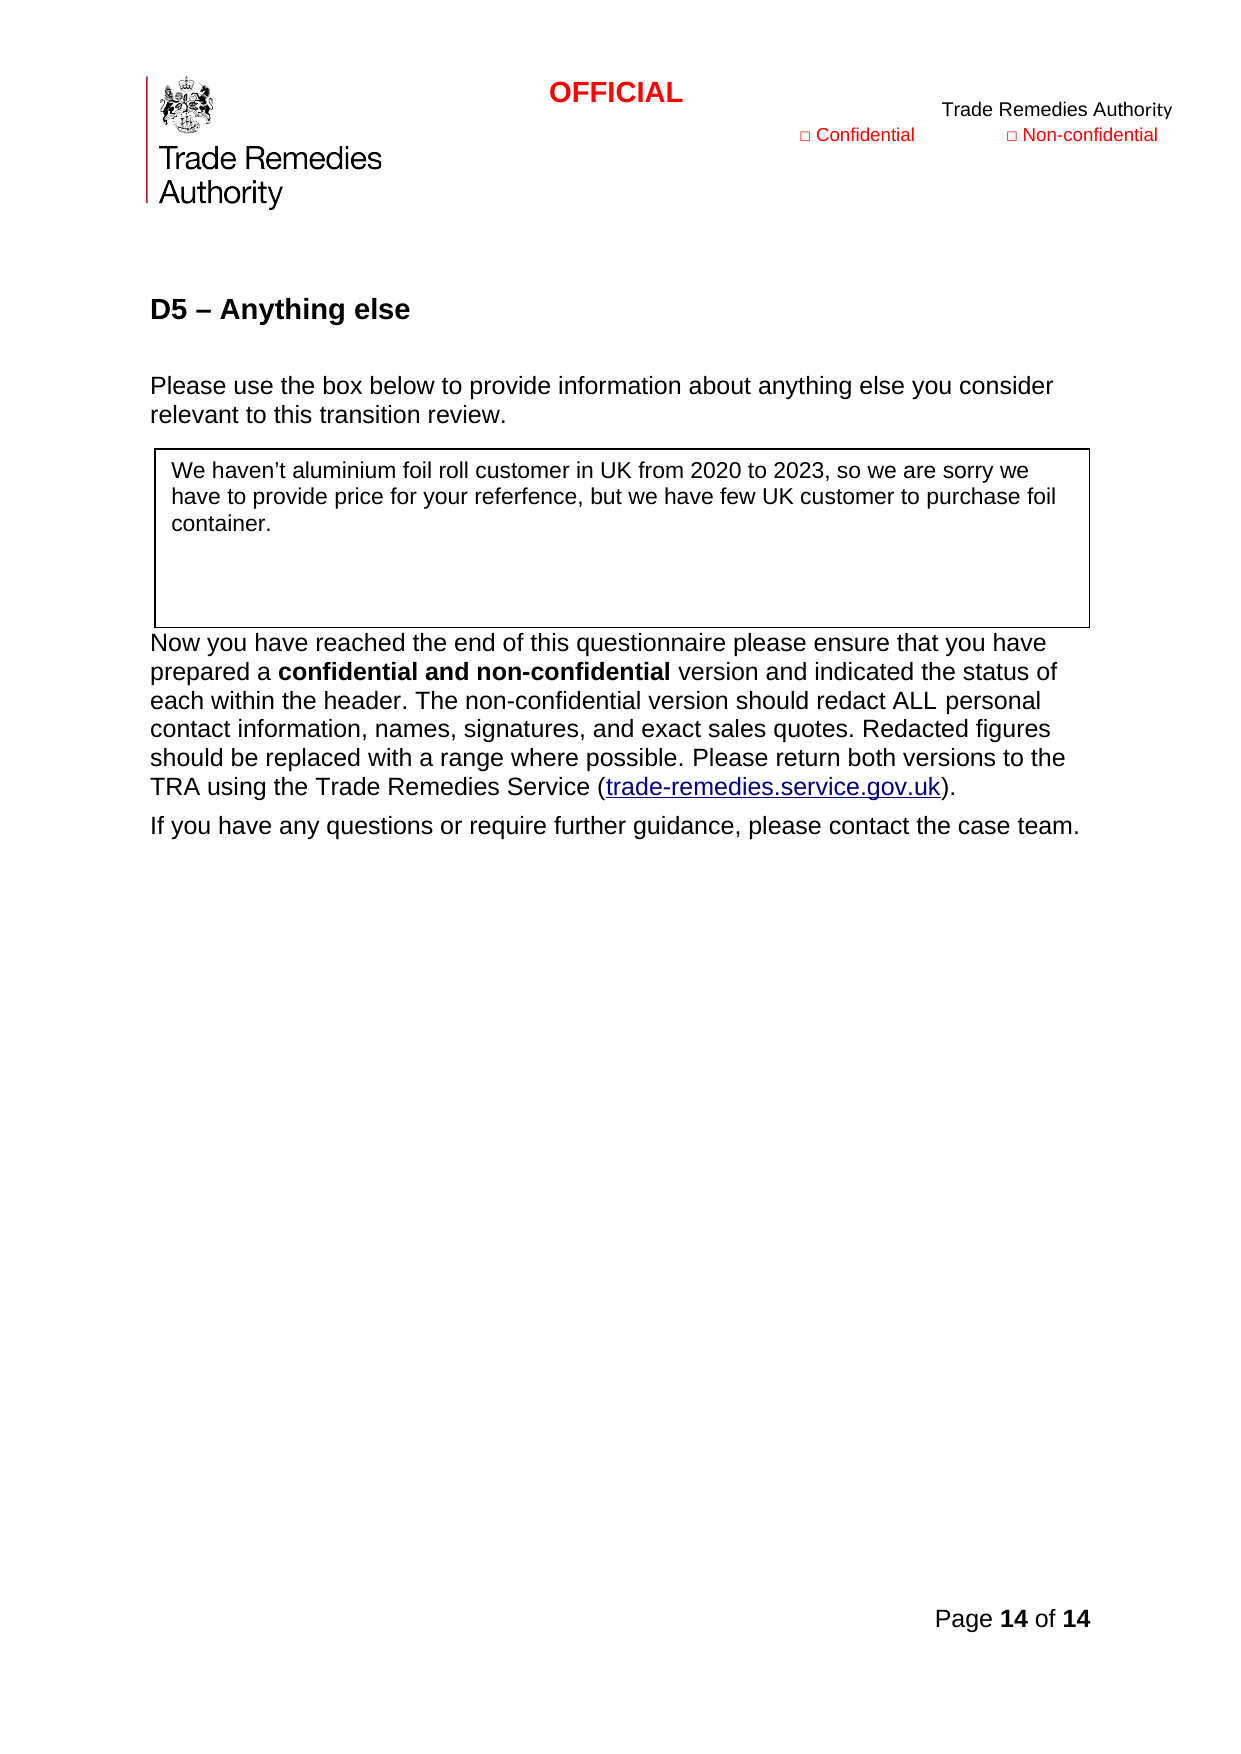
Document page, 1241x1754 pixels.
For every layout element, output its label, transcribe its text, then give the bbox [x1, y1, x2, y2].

text If you have any questions or require further guidance, please contact the case team. [150, 811, 1090, 840]
text Now you have reached the end of this questionnaire please ensure that you have prepared a confidential and non-confidential version and indicated the status of each within the header. The non-confidential version should redact ALL personal contact information, names, signatures, and exact sales quotes. Redacted figures should be replaced with a range where possible. Please return both versions to the TRA using the Trade Remedies Service (trade-remedies.service.gov.uk). [150, 429, 1090, 801]
subtitle D5 – Anything else [150, 292, 1090, 326]
text We haven’t aluminium foil roll customer in UK from 2020 to 2023, so we are sorry we have to provide price for your referfence, but we have few UK customer to purchase foil container. [171, 457, 1074, 536]
text [156, 450, 1089, 627]
text Please use the box below to provide information about anything else you consider relevant to this transition review. [150, 371, 1090, 429]
